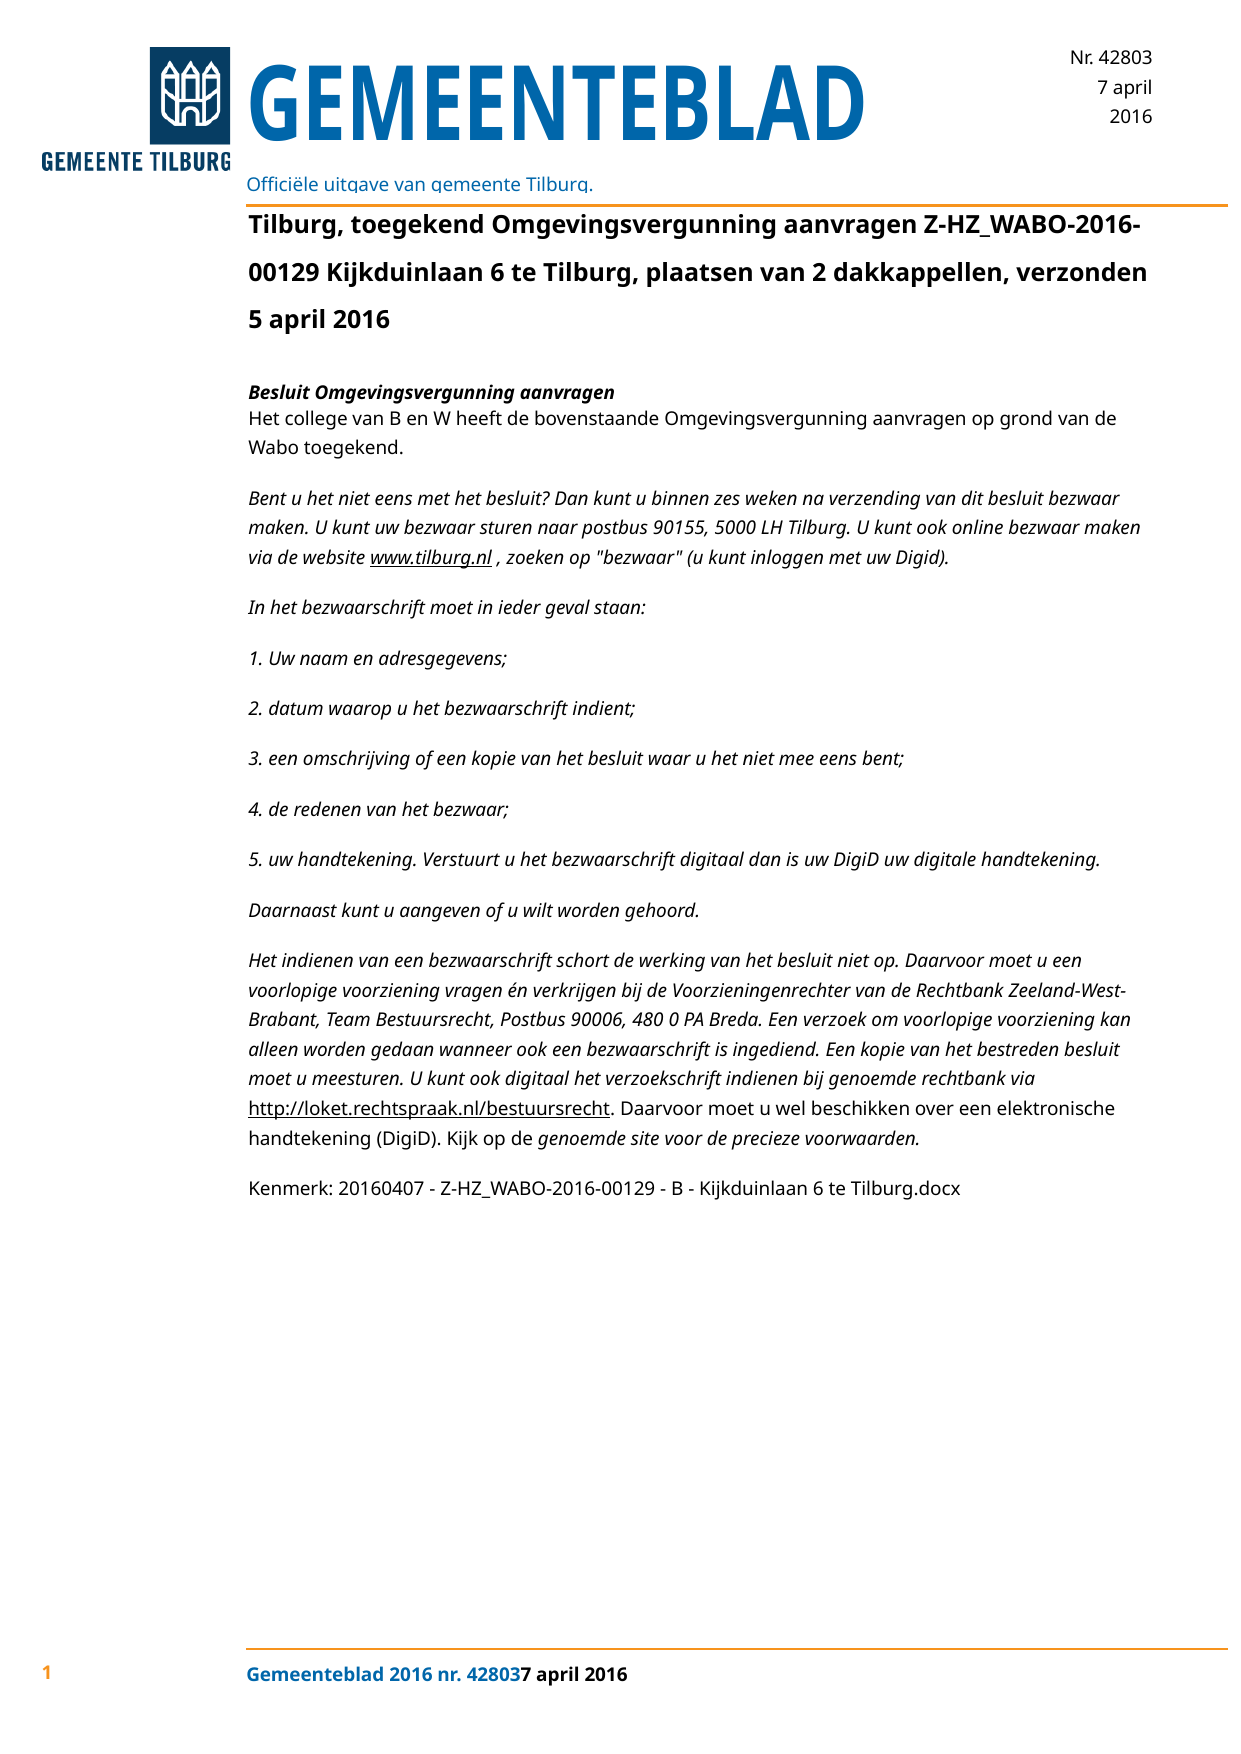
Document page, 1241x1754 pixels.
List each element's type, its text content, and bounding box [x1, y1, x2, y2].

text Tilburg, toegekend Omgevingsvergunning aanvragen Z-HZ_WABO-2016-00129 Kijkduinlaan 6 te Tilburg, plaatsen van 2 dakkappellen, verzonden 5 april 2016 [248, 207, 1152, 336]
text 3. een omschrijving of een kopie van het besluit waar u het niet mee eens bent; [248, 746, 1152, 771]
text Bent u het niet eens met het besluit? Dan kunt u binnen zes weken na verzending van dit besluit bezwaar maken. U kunt uw bezwaar sturen naar postbus 90155, 5000 LH Tilburg. U kunt ook online bezwaar maken via de website www.tilburg.nl , zoeken op "bezwaar" (u kunt inloggen met uw Digid). [248, 485, 1152, 570]
text In het bezwaarschrift moet in ieder geval staan: [248, 594, 1152, 620]
text Kenmerk: 20160407 - Z-HZ_WABO-2016-00129 - B - Kijkduinlaan 6 te Tilburg.docx [248, 1175, 1152, 1201]
picture [41, 47, 231, 172]
text 1. Uw naam en adresgegevens; [248, 645, 1152, 671]
text Het indienen van een bezwaarschrift schort de werking van het besluit niet op. Daarvoor moet u een voorlopige voorziening vragen én verkrijgen bij de Voorzieningenrechter van de Rechtbank Zeeland-West-Brabant, Team Bestuursrecht, Postbus 90006, 480 0 PA Breda. Een verzoek om voorlopige voorziening kan alleen worden gedaan wanneer ook een bezwaarschrift is ingediend. Een kopie van het bestreden besluit moet u meesturen. U kunt ook digitaal het verzoekschrift indienen bij genoemde rechtbank via http://loket.rechtspraak.nl/bestuursrecht. Daarvoor moet u wel beschikken over een elektronische handtekening (DigiD). Kijk op de genoemde site voor de precieze voorwaarden. [248, 947, 1152, 1151]
text Daarnaast kunt u aangeven of u wilt worden gehoord. [248, 897, 1152, 923]
text 2. datum waarop u het bezwaarschrift indient; [248, 695, 1152, 721]
text Het college van B en W heeft de bovenstaande Omgevingsvergunning aanvragen op grond van de Wabo toegekend. [248, 405, 1152, 460]
text 5. uw handtekening. Verstuurt u het bezwaarschrift digitaal dan is uw DigiD uw digitale handtekening. [248, 846, 1152, 872]
text Besluit Omgevingsvergunning aanvragen [248, 379, 1152, 405]
text 4. de redenen van het bezwaar; [248, 796, 1152, 822]
